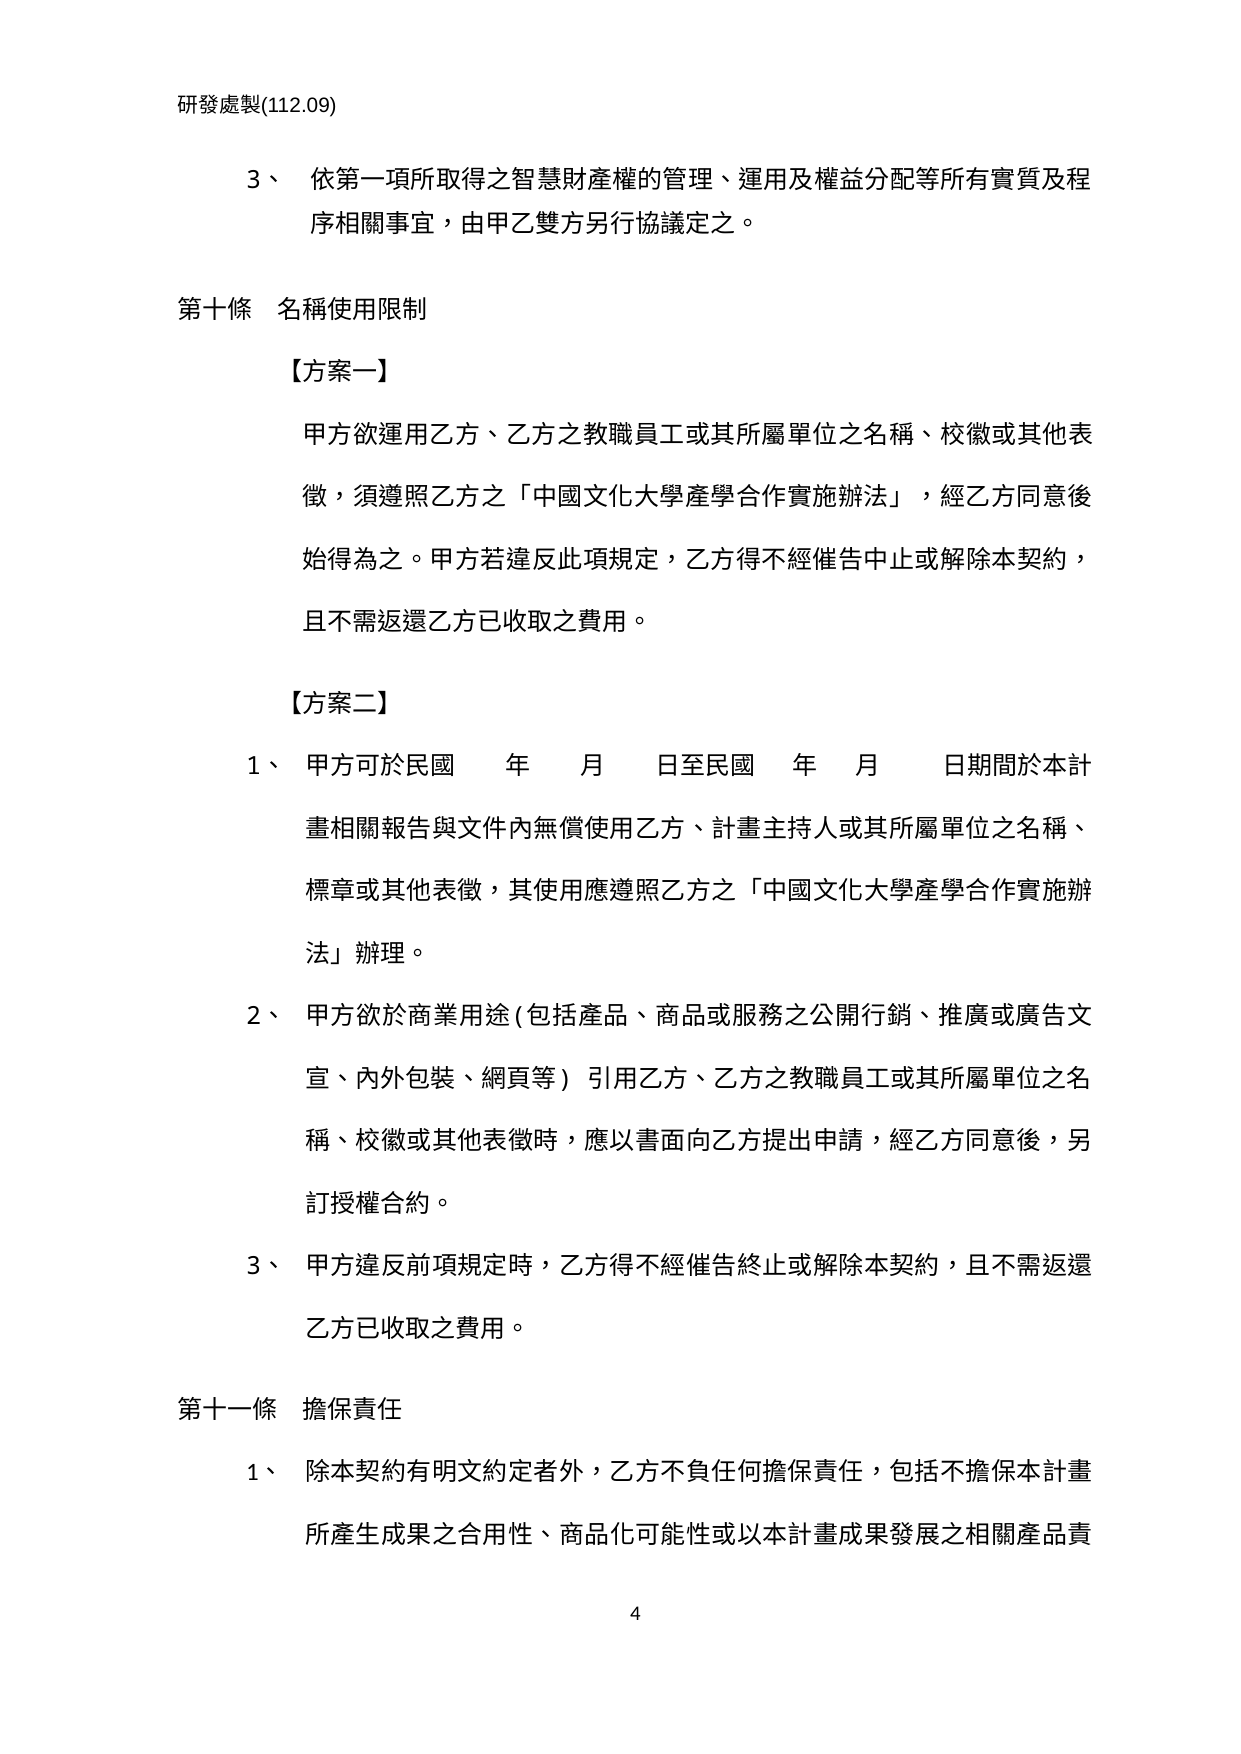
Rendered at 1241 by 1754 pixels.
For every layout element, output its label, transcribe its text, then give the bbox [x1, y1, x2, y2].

list 甲方可於民國 年 月 日至民國 年 月 日期間於本計畫相關報告與文件內無償使用乙方、計畫主持人或其所屬單位之名稱、標章或其他表徵，其使用應遵照乙方之「中國文化大學產學合作實施辦法」辦理。 [246, 722, 1093, 972]
text 【方案二】 [277, 659, 1093, 722]
list 甲方欲於商業用途(包括產品、商品或服務之公開行銷、推廣或廣告文宣、內外包裝、網頁等) 引用乙方、乙方之教職員工或其所屬單位之名稱、校徽或其他表徵時，應以書面向乙方提出申請，經乙方同意後，另訂授權合約。 [246, 972, 1093, 1222]
text 第十條 名稱使用限制 [177, 266, 1093, 328]
list 除本契約有明文約定者外，乙方不負任何擔保責任，包括不擔保本計畫所產生成果之合用性、商品化可能性或以本計畫成果發展之相關產品責任。 [246, 1428, 1093, 1553]
list 甲方違反前項規定時，乙方得不經催告終止或解除本契約，且不需返還乙方已收取之費用。 [246, 1222, 1093, 1347]
text 甲方欲運用乙方、乙方之教職員工或其所屬單位之名稱、校徽或其他表徵，須遵照乙方之「中國文化大學產學合作實施辦法」，經乙方同意後始得為之。甲方若違反此項規定，乙方得不經催告中止或解除本契約，且不需返還乙方已收取之費用。 [302, 391, 1093, 641]
text 【方案一】 [277, 328, 1093, 391]
text 第十一條 擔保責任 [177, 1366, 1093, 1428]
list 依第一項所取得之智慧財產權的管理、運用及權益分配等所有實質及程序相關事宜，由甲乙雙方另行協議定之。 [246, 153, 1093, 241]
